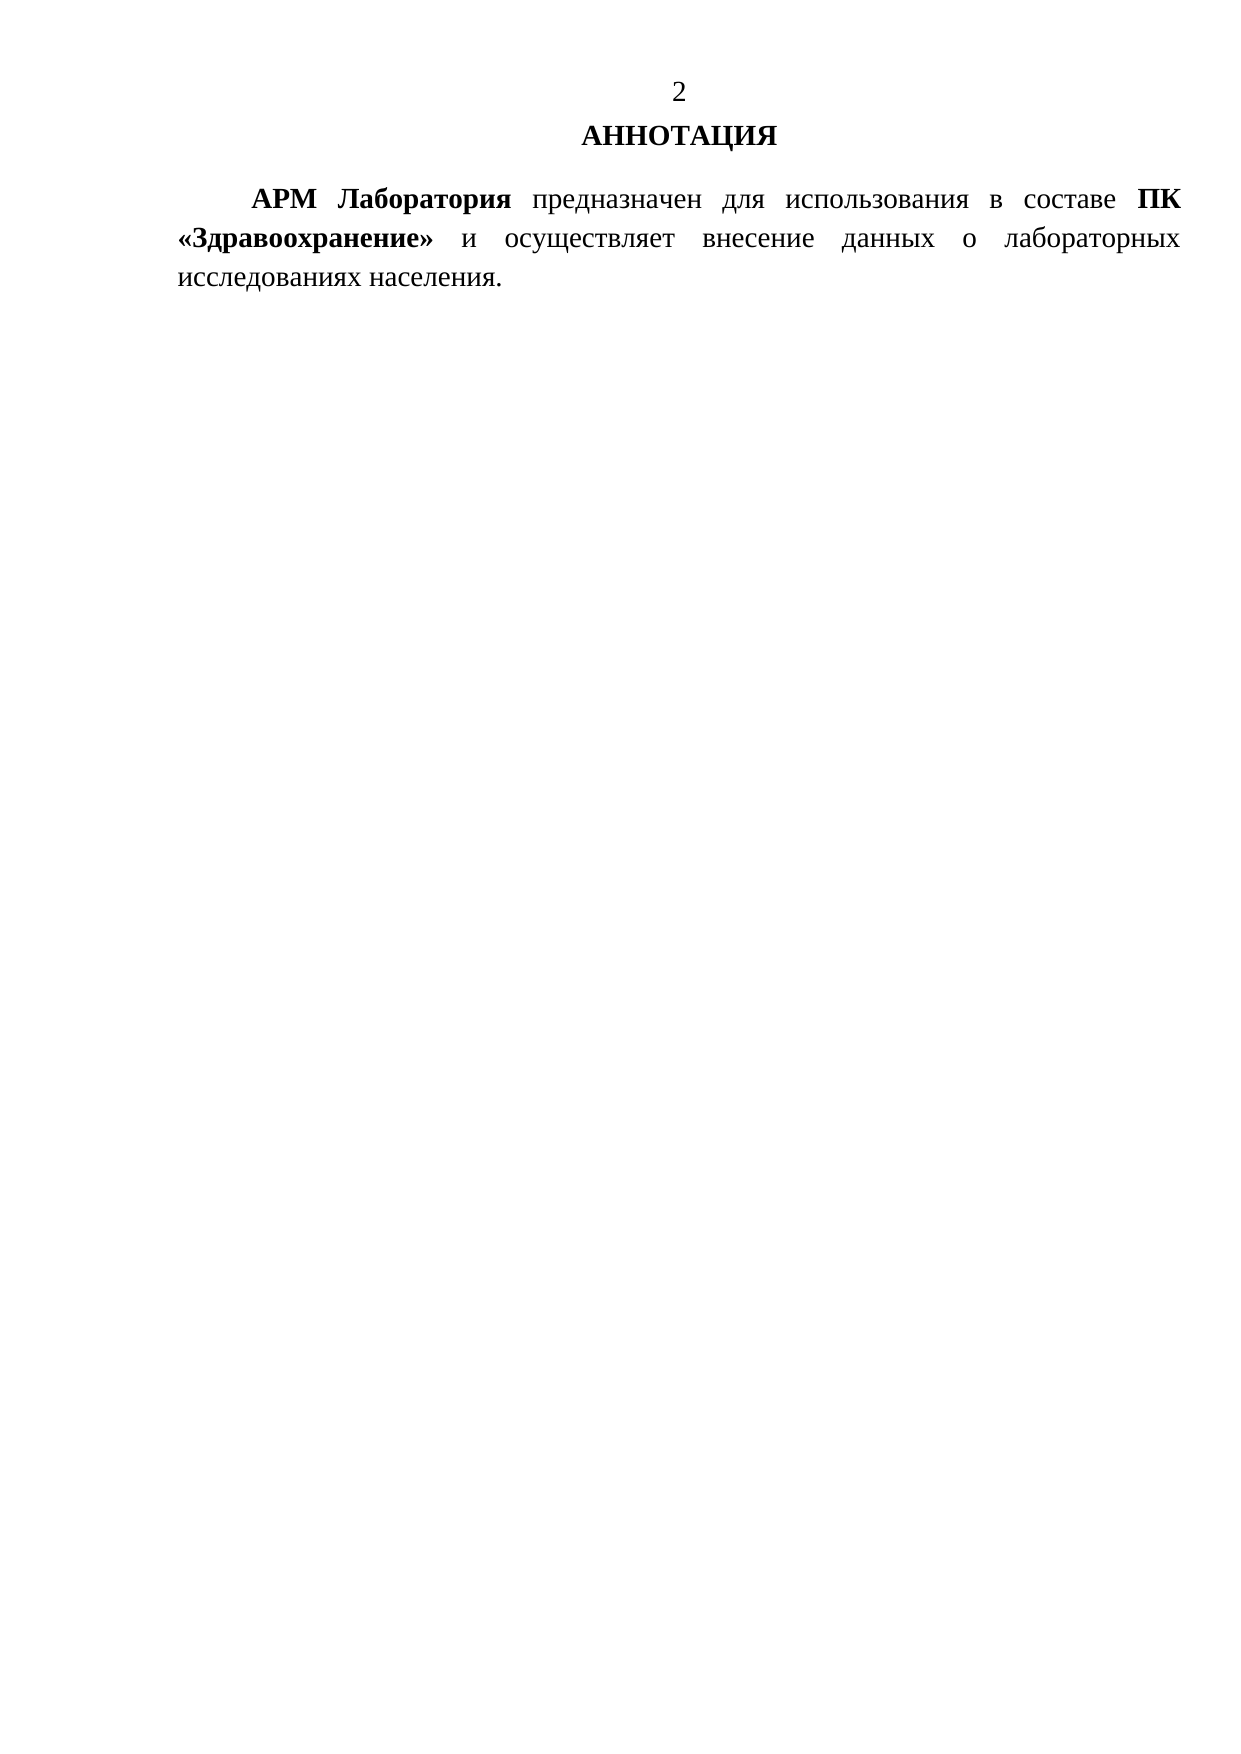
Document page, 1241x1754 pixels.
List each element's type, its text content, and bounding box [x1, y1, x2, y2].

text АННОТАЦИЯ [177, 118, 1181, 152]
text АРМ Лаборатория предназначен для использования в составе ПК «Здравоохранение» и осуществляет внесение данных о лабораторных исследованиях населения. [177, 182, 1181, 292]
